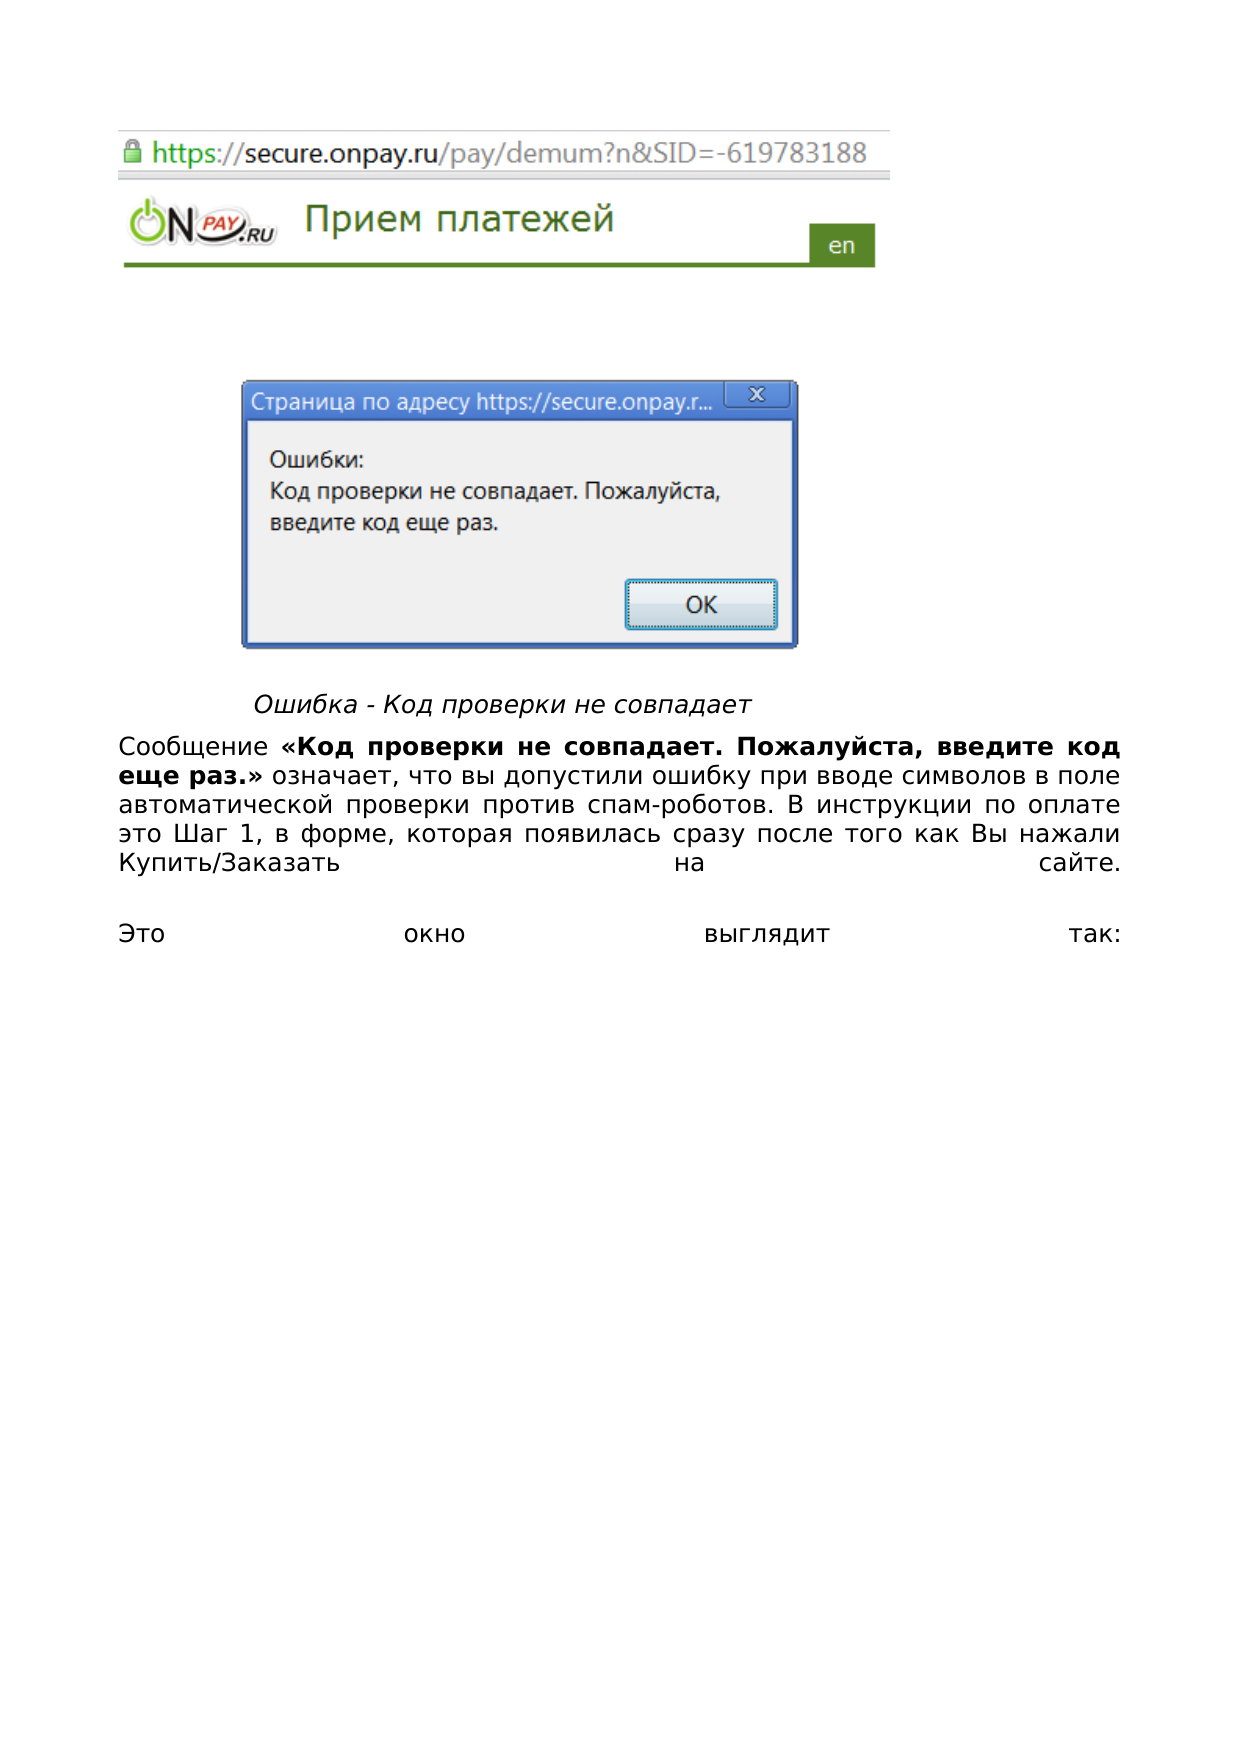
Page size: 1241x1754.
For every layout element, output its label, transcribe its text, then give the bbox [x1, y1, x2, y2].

text Это окно выглядит так: [118, 919, 1122, 948]
text Ошибка - Код проверки не совпадает [118, 690, 890, 719]
text Сообщение «Код проверки не совпадает. Пожалуйста, введите код еще раз.» означает, что вы допустили ошибку при вводе символов в поле автоматической проверки против спам-роботов. В инструкции по оплате это Шаг 1, в форме, которая появилась сразу после того как Вы нажали Купить/Заказать на сайте. [118, 732, 1122, 907]
picture [118, 130, 890, 690]
